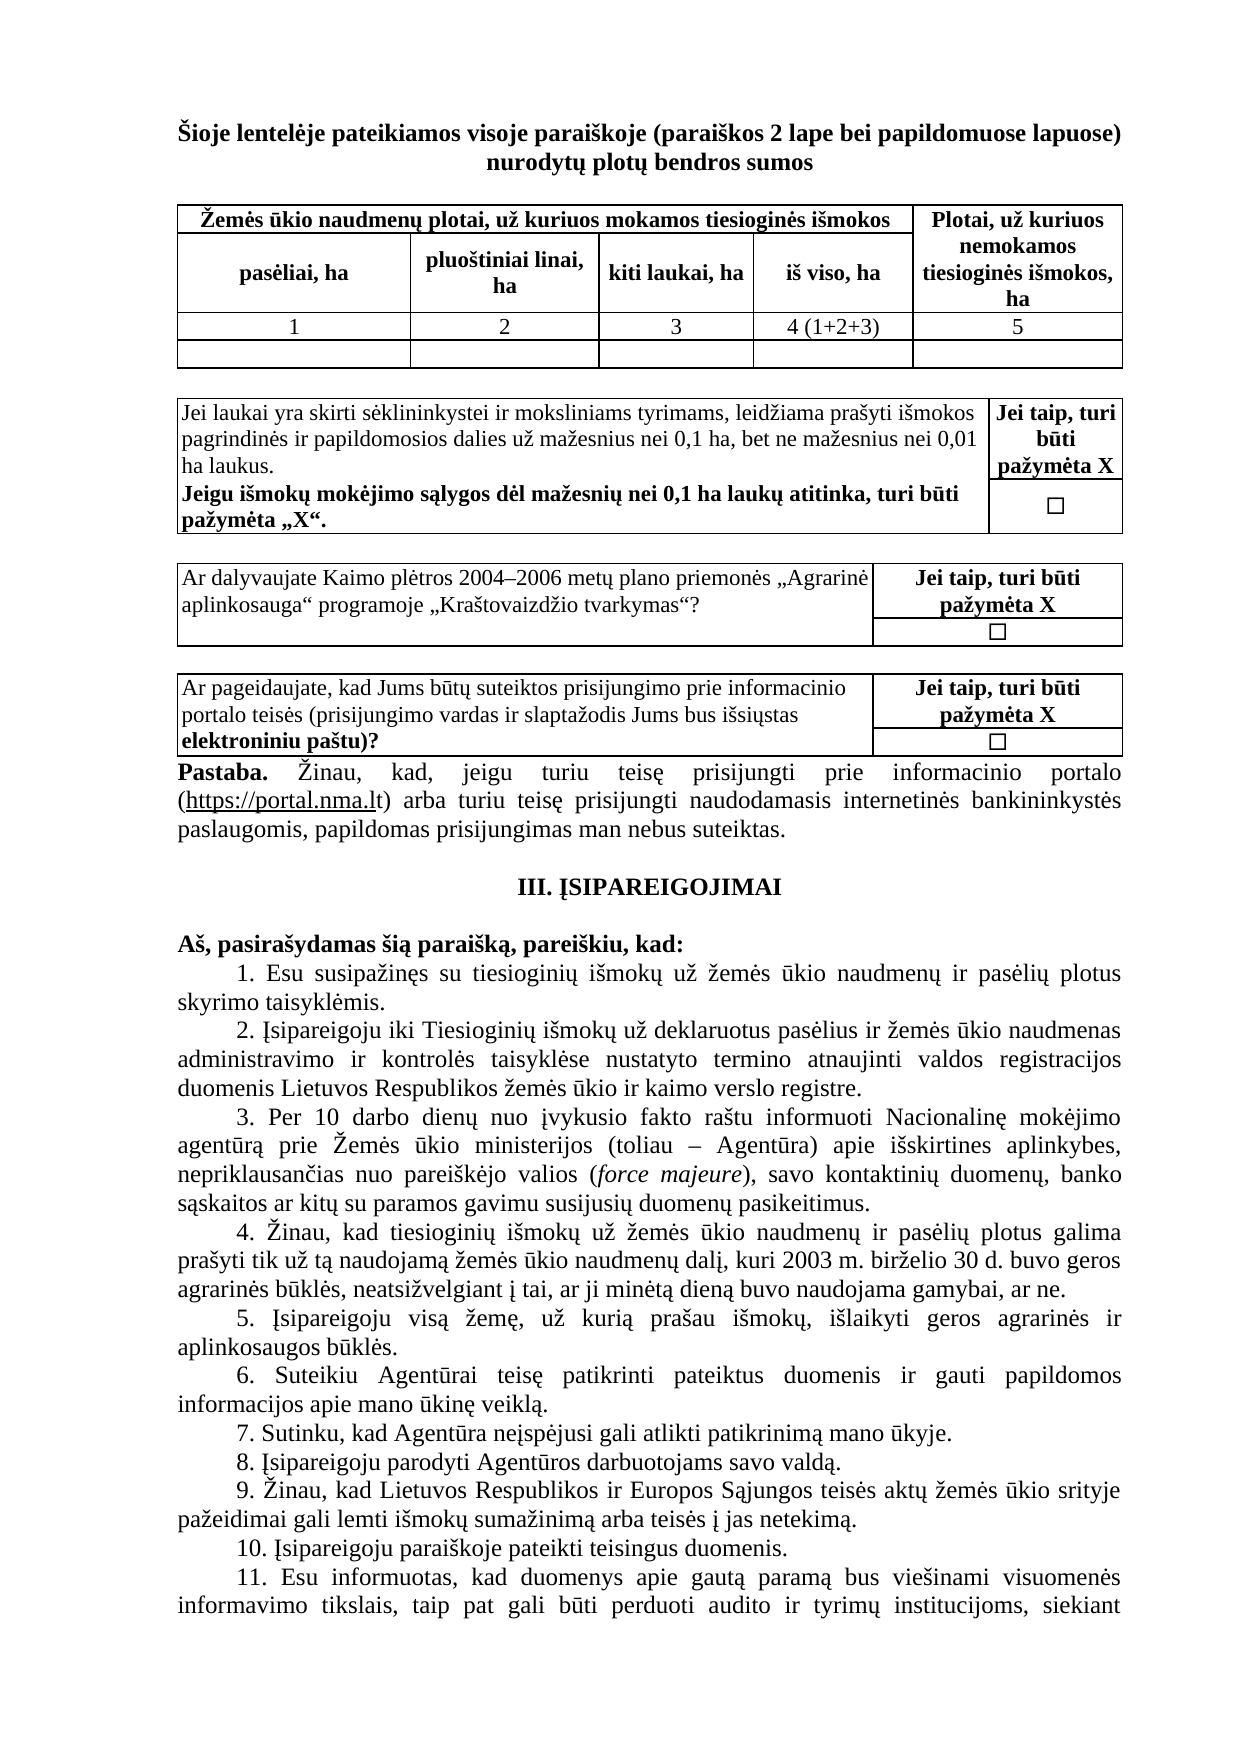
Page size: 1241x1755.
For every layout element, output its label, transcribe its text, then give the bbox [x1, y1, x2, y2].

text 9. Žinau, kad Lietuvos Respublikos ir Europos Sąjungos teisės aktų žemės ūkio srityje pažeidimai gali lemti išmokų sumažinimą arba teisės į jas netekimą. [177, 1475, 1122, 1533]
table_cell [594, 341, 598, 367]
text Aš, pasirašydamas šią paraišką, pareiškiu, kad: [177, 929, 1122, 958]
text Pastaba. Žinau, kad, jeigu turiu teisę prisijungti prie informacinio portalo (https://portal.nma.lt) arba turiu teisę prisijungti naudodamasis internetinės bankininkystės paslaugomis, papildomas prisijungimas man nebus suteiktas. [177, 757, 1122, 843]
table_cell 2 [411, 313, 415, 339]
table_cell Ar pageidaujate, kad Jums būtų suteiktos prisijungimo prie informacinio portalo teisės (prisijungimo vardas ir slaptažodis Jums bus išsiųstas elektroniniu paštu)? [178, 675, 872, 755]
table_cell 1 [406, 313, 410, 339]
table_cell [] [1118, 729, 1122, 755]
text 6. Suteikiu Agentūrai teisę patikrinti pateiktus duomenis ir gauti papildomos informacijos apie mano ūkinę veiklą. [177, 1360, 1122, 1418]
text 11. Esu informuotas, kad duomenys apie gautą paramą bus viešinami visuomenės informavimo tikslais, taip pat gali būti perduoti audito ir tyrimų institucijoms, siekiant [177, 1562, 1122, 1619]
table_cell iš viso, ha [754, 234, 912, 311]
text III. ĮSIPAREIGOJIMAI [177, 872, 1122, 900]
table_cell [1118, 341, 1122, 367]
table_cell [177, 647, 181, 673]
table_cell 5 [1118, 313, 1122, 339]
table_header Ar dalyvaujate Kaimo plėtros 2004–2006 metų plano priemonės „Agrarinė aplinkosauga“ programoje „Kraštovaizdžio tvarkymas“? [178, 564, 872, 645]
text 3. Per 10 darbo dienų nuo įvykusio fakto raštu informuoti Nacionalinę mokėjimo agentūrą prie Žemės ūkio ministerijos (toliau – Agentūra) apie išskirtines aplinkybes, nepriklausančias nuo pareiškėjo valios (force majeure), savo kontaktinių duomenų, banko sąskaitos ar kitų su paramos gavimu susijusių duomenų pasikeitimus. [177, 1102, 1122, 1217]
text 10. Įsipareigoju paraiškoje pateikti teisingus duomenis. [177, 1533, 1122, 1562]
table_cell [411, 341, 415, 367]
table_cell [749, 341, 753, 367]
table_cell pasėliai, ha [178, 234, 410, 311]
table_cell [] [990, 480, 1122, 532]
text 4. Žinau, kad tiesioginių išmokų už žemės ūkio naudmenų ir pasėlių plotus galima prašyti tik už tą naudojamą žemės ūkio naudmenų dalį, kuri 2003 m. birželio 30 d. buvo geros agrarinės būklės, neatsižvelgiant į tai, ar ji minėtą dieną buvo naudojama gamybai, ar ne. [177, 1217, 1122, 1303]
table_cell [406, 341, 410, 367]
text 2. Įsipareigoju iki Tiesioginių išmokų už deklaruotus pasėlius ir žemės ūkio naudmenas administravimo ir kontrolės taisyklėse nustatyto termino atnaujinti valdos registracijos duomenis Lietuvos Respublikos žemės ūkio ir kaimo verslo registre. [177, 1015, 1122, 1102]
text 7. Sutinku, kad Agentūra neįspėjusi gali atlikti patikrinimą mano ūkyje. [177, 1418, 1122, 1447]
table_cell 3 [749, 313, 753, 339]
text 1. Esu susipažinęs su tiesioginių išmokų už žemės ūkio naudmenų ir pasėlių plotus skyrimo taisyklėmis. [177, 958, 1122, 1015]
table_cell pluoštiniai linai, ha [411, 234, 598, 311]
table_cell kiti laukai, ha [600, 234, 753, 311]
table_cell Jeigu išmokų mokėjimo sąlygos dėl mažesnių nei 0,1 ha laukų atitinka, turi būti pažymėta „X“. [178, 478, 988, 532]
text 5. Įsipareigoju visą žemę, už kurią prašau išmokų, išlaikyti geros agrarinės ir aplinkosaugos būklės. [177, 1303, 1122, 1360]
table_cell [1118, 647, 1122, 673]
table_cell [] [1118, 619, 1122, 645]
text 8. Įsipareigoju parodyti Agentūros darbuotojams savo valdą. [177, 1447, 1122, 1475]
table_cell 2 [594, 313, 598, 339]
text Šioje lentelėje pateikiamos visoje paraiškoje (paraiškos 2 lape bei papildomuose lapuose) nurodytų plotų bendros sumos [177, 118, 1122, 176]
